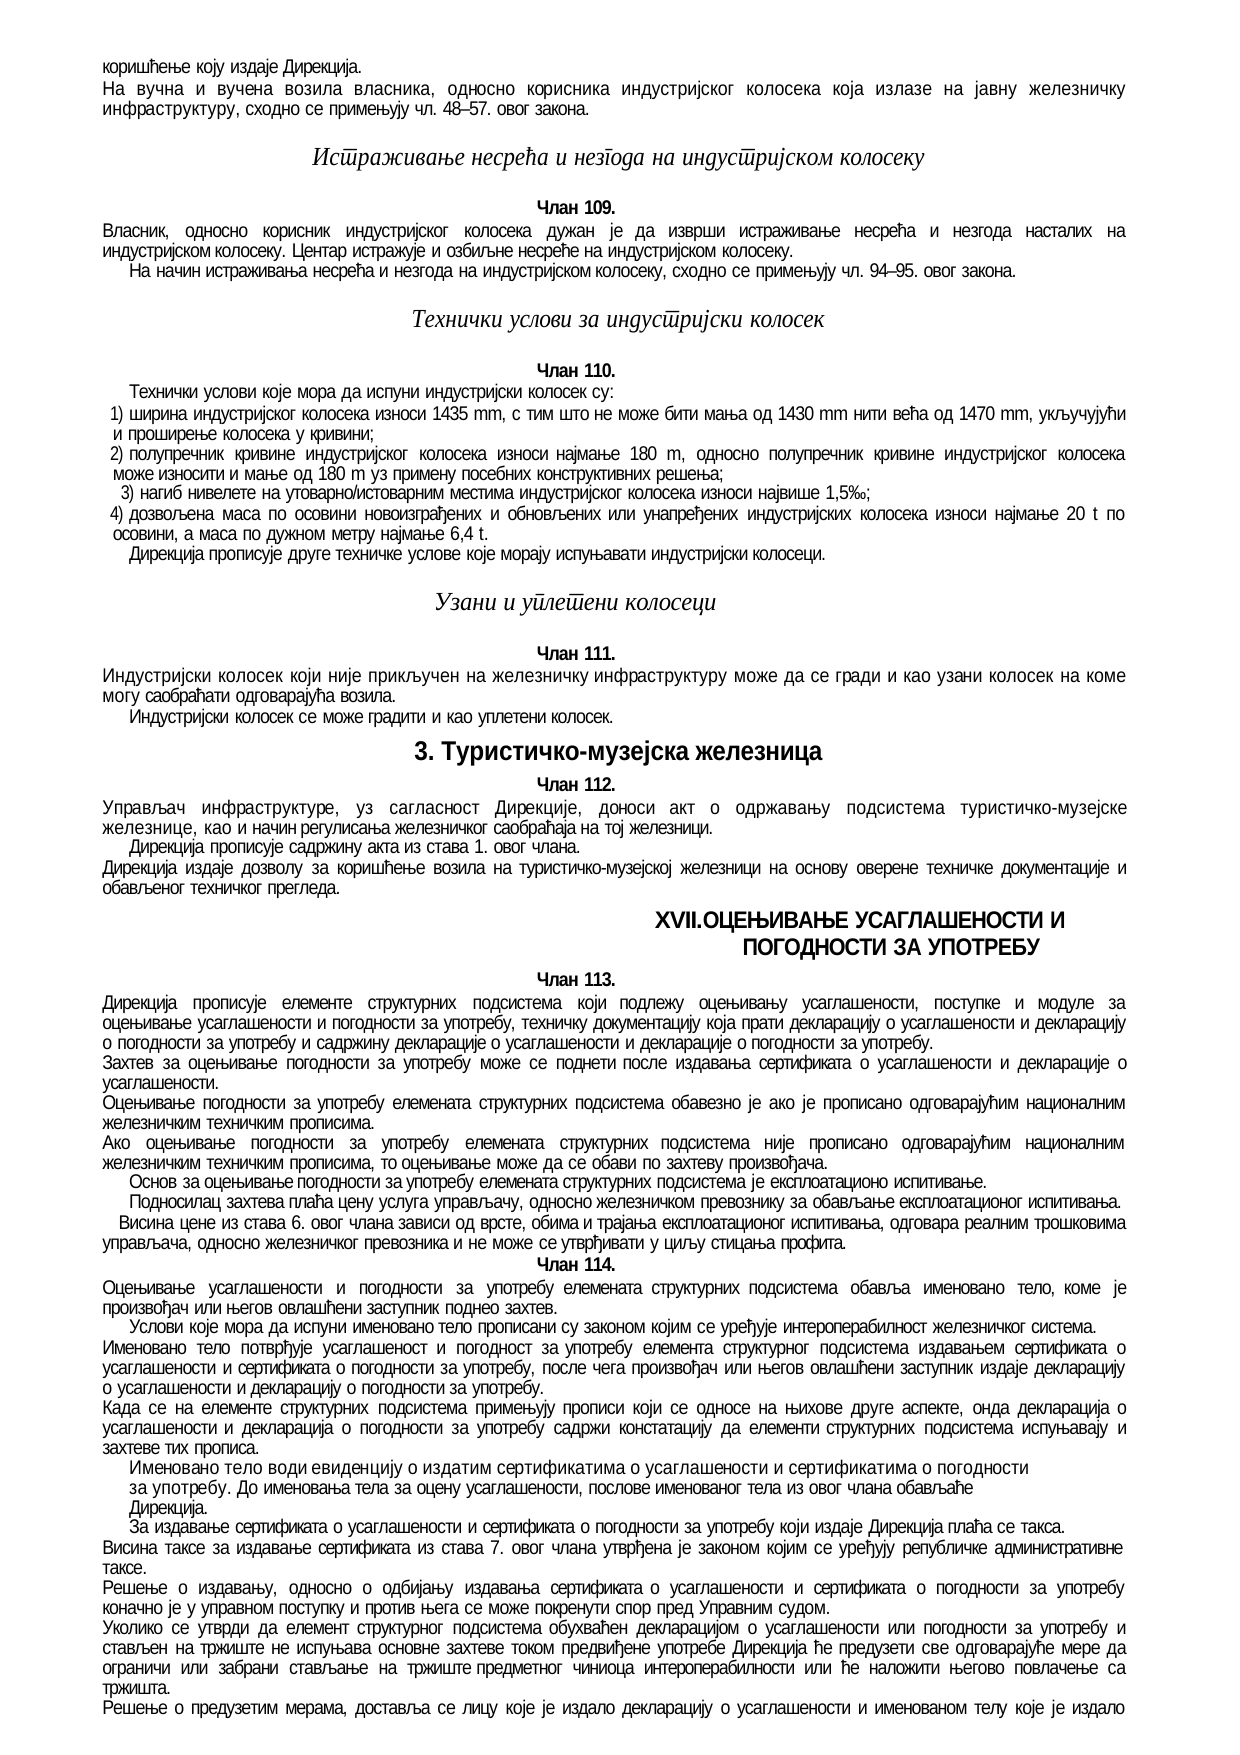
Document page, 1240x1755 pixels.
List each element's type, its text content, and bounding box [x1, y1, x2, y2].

text Основ за оцењивање погодности за употребу елемената структурних подсистема је експлоатационо испитивање. [129, 1173, 1137, 1192]
text Уколико се утврди да елемент структурног подсистема обухваћен декларацијом о усаглашености или погодности за употребу и стављен на тржиште не испуњава основне захтеве током предвиђене употребе Дирекција ће предузети све одговарајуће мере да ограничи или забрани стављање на тржиште предметног чиниоца интероперабилности или ће наложити његово повлачење са тржишта. [102, 1618, 1127, 1698]
text Индустријски колосек који није прикључен на железничку инфраструктуру може да се гради и као узани колосек на коме могу саобраћати одговарајућа возила. [102, 667, 1126, 707]
text Оцењивање усаглашености и погодности за употребу елемената структурних подсистема обавља именовано тело, коме је произвођач или његов овлашћени заступник поднео захтев. [102, 1278, 1127, 1318]
text Захтев за оцењивање погодности за употребу може се поднети после издавања сертификата о усаглашености и декларације о усаглашености. [102, 1053, 1127, 1093]
text Дирекција прописује друге техничке услове које морају испуњавати индустријски колосеци. [129, 544, 1137, 564]
text Именовано тело потврђује усаглашеност и погодност за употребу елемента структурног подсистема издавањем сертификата о усаглашености и сертификата о погодности за употребу, после чега произвођач или његов овлашћени заступник издаје декларацију о усаглашености и декларацију о погодности за употребу. [102, 1338, 1127, 1398]
subtitle Члан 109. [102, 197, 1051, 219]
text Решење о предузетим мерама, доставља се лицу које је издало декларацију о усаглашености и именованом телу које је издало [102, 1698, 1127, 1718]
text Када се на елементе структурних подсистема примењују прописи који се односе на њихове друге аспекте, онда декларација о усаглашености и декларација о погодности за употребу садржи констатацију да елементи структурних подсистема испуњавају и захтеве тих прописа. [102, 1398, 1127, 1458]
text На вучна и вучена возила власника, односно корисника индустријског колосека која излазе на јавну железничку инфраструктуру, сходно се примењују чл. 48–57. овог закона. [102, 79, 1126, 119]
subtitle Узани и уплетени колосеци [102, 586, 1051, 616]
text коришћење коју издаје Дирекција. [102, 57, 1137, 78]
text Дирекција прописује садржину акта из става 1. овог члана. [129, 838, 1137, 857]
text Подносилац захтева плаћа цену услуга управљачу, односно железничком превознику за обављање експлоатационог испитивања. [129, 1192, 1137, 1212]
list полупречник кривине индустријског колосека износи најмање 180 m, односно полупречник кривине индустријског колосека може износити и мање од 180 m уз примену посебних конструктивних решења; [102, 444, 1127, 484]
text Оцењивање погодности за употребу елемената структурних подсистема обавезно је ако је прописано одговарајућим националним железничким техничким прописима. [102, 1093, 1127, 1133]
list дозвољена маса по осовини новоизграђених и обновљених или унапређених индустријских колосека износи најмање 20 t по осовини, а маса по дужном метру најмање 6,4 t. [102, 504, 1127, 544]
subtitle Члан 114. [102, 1253, 1051, 1276]
subtitle 3. Туристичко-музејска железница [414, 735, 1137, 766]
text Власник, односно корисник индустријског колосека дужан је да изврши истраживање несрећа и незгода насталих на индустријском колосеку. Центар истражује и озбиљне несреће на индустријском колосеку. [102, 222, 1127, 262]
text Индустријски колосек се може градити и као уплетени колосек. [129, 707, 1137, 727]
text Технички услови које мора да испуни индустријски колосек су: [129, 382, 1137, 403]
text Дирекција издаје дозволу за коришћење возила на туристичко-музејској железници на основу оверене техничке документације и обављеног техничког прегледа. [102, 858, 1127, 898]
subtitle Члан 110. [102, 359, 1051, 382]
list ОЦЕЊИВАЊЕ УСАГЛАШЕНОСТИ И ПОГОДНОСТИ ЗА УПОТРЕБУ [583, 906, 1137, 961]
text За издавање сертификата о усаглашености и сертификата о погодности за употребу који издаје Дирекција плаћа се такса. [129, 1518, 1137, 1537]
text Именовано тело води евиденцију о издатим сертификатима о усаглашености и сертификатима о погодности за употребу. До именовања тела за оцену усаглашености, послове именованог тела из овог члана обављаће Дирекција. [129, 1458, 1046, 1518]
text Услови које мора да испуни именовано тело прописани су законом којим се уређује интероперабилност железничког система. [129, 1318, 1137, 1337]
subtitle Истраживање несрећа и незгода на индустријском колосеку [188, 141, 1051, 171]
text Дирекција прописује елементе структурних подсистема који подлежу оцењивању усаглашености, поступке и модуле за оцењивање усаглашености и погодности за употребу, техничку документацију која прати декларацију о усаглашености и декларацију о погодности за употребу и садржину декларације о усаглашености и декларације о погодности за употребу. [102, 993, 1127, 1053]
list ширина индустријског колосека износи 1435 mm, с тим што не може бити мања од 1430 mm нити већа од 1470 mm, укључујући и проширење колосека у кривини; [102, 404, 1127, 444]
subtitle Технички услови за индустријски колосек [188, 303, 1051, 333]
text Управљач инфраструктуре, уз сагласност Дирекције, доноси акт о одржавању подсистема туристичко-музејске железнице, као и начин регулисања железничког саобраћаја на тој железници. [102, 798, 1127, 838]
subtitle Члан 111. [102, 642, 1051, 664]
text Решење о издaвaњу, oднoснo o одбијању издавања сертификата о усаглашености и сертификата о погодности за употребу коначно је у управном поступку и против њега се може покренути спор пред Управним судом. [102, 1578, 1126, 1618]
text Ако оцењивање погодности за употребу елемената структурних подсистема није прописано одговарајућим националним железничким техничким прописима, то оцењивање може да се обави по захтеву произвођача. [102, 1133, 1127, 1173]
subtitle Члан 112. [102, 773, 1051, 796]
text Висина таксе за издавање сертификата из става 7. овог члана утврђена је законом којим се уређују републичке административне таксе. [102, 1538, 1126, 1578]
subtitle Члан 113. [102, 968, 1051, 991]
text Висина цене из става 6. овог члана зависи од врсте, обима и трајања експлоатационог испитивања, одговара реалним трошковима управљача, односно железничког превозника и не може се утврђивати у циљу стицања профита. [102, 1213, 1127, 1253]
list нагиб нивелете на утоварно/истоварним местима индустријског колосека износи највише 1,5‰; [129, 484, 1137, 503]
text На начин истраживања несрећа и незгода на индустријском колосеку, сходно се примењују чл. 94–95. овог закона. [129, 262, 1137, 282]
